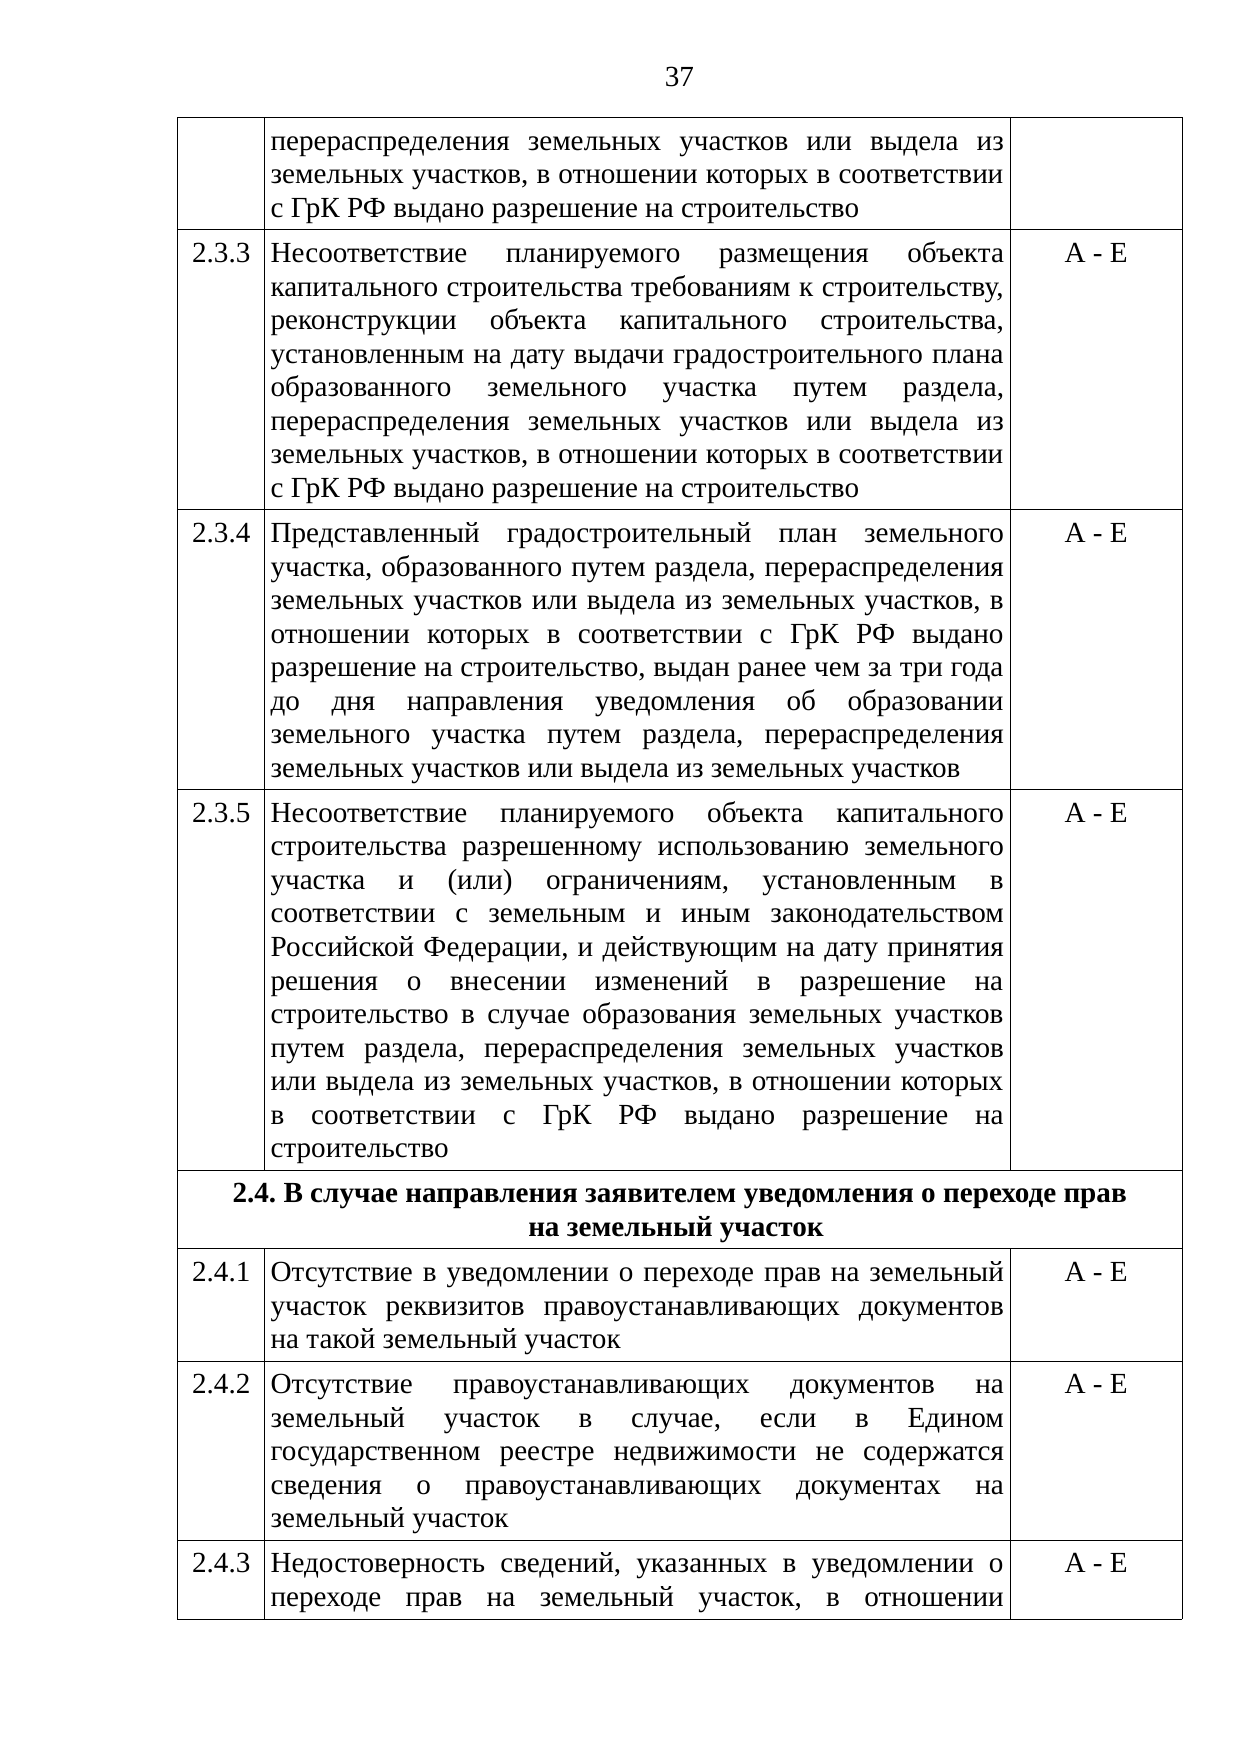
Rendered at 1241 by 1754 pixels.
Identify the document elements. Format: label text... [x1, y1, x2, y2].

table_cell Отсутствие правоустанавливающих документов на земельный участок в случае, если в Едином государственном реестре недвижимости не содержатся сведения о правоустанавливающих документах на земельный участок [265, 1362, 1010, 1540]
table_cell А - Е [1011, 230, 1182, 509]
table_cell 2.4. В случае направления заявителем уведомления о переходе прав на земельный участок [178, 1171, 1182, 1248]
table_cell 2.3.3 [178, 230, 264, 509]
table_cell Недостоверность сведений, указанных в уведомлении о переходе прав на земельный участок, в отношении [265, 1541, 1010, 1618]
table_cell 2.4.3 [178, 1541, 264, 1618]
table_cell Отсутствие в уведомлении о переходе прав на земельный участок реквизитов правоустанавливающих документов на такой земельный участок [265, 1249, 1010, 1361]
table_cell 2.3.5 [178, 790, 264, 1170]
table_cell А - Е [1011, 510, 1182, 789]
table_cell А - Е [1011, 1362, 1182, 1540]
table_cell Несоответствие планируемого объекта капитального строительства разрешенному использованию земельного участка и (или) ограничениям, установленным в соответствии с земельным и иным законодательством Российской Федерации, и действующим на дату принятия решения о внесении изменений в разрешение на строительство в случае образования земельных участков путем раздела, перераспределения земельных участков или выдела из земельных участков, в отношении которых в соответствии с ГрК РФ выдано разрешение на строительство [265, 790, 1010, 1170]
table_cell Представленный градостроительный план земельного участка, образованного путем раздела, перераспределения земельных участков или выдела из земельных участков, в отношении которых в соответствии с ГрК РФ выдано разрешение на строительство, выдан ранее чем за три года до дня направления уведомления об образовании земельного участка путем раздела, перераспределения земельных участков или выдела из земельных участков [265, 510, 1010, 789]
table_cell [178, 118, 264, 229]
table_cell А - Е [1011, 790, 1182, 1170]
table_cell перераспределения земельных участков или выдела из земельных участков, в отношении которых в соответствии с ГрК РФ выдано разрешение на строительство [265, 118, 1010, 229]
table_cell А - Е [1011, 1541, 1182, 1618]
table_cell 2.3.4 [178, 510, 264, 789]
table_cell 2.4.1 [178, 1249, 264, 1361]
table_cell Несоответствие планируемого размещения объекта капитального строительства требованиям к строительству, реконструкции объекта капитального строительства, установленным на дату выдачи градостроительного плана образованного земельного участка путем раздела, перераспределения земельных участков или выдела из земельных участков, в отношении которых в соответствии с ГрК РФ выдано разрешение на строительство [265, 230, 1010, 509]
table_cell А - Е [1011, 1249, 1182, 1361]
table_cell 2.4.2 [178, 1362, 264, 1540]
table_cell [1011, 118, 1182, 229]
